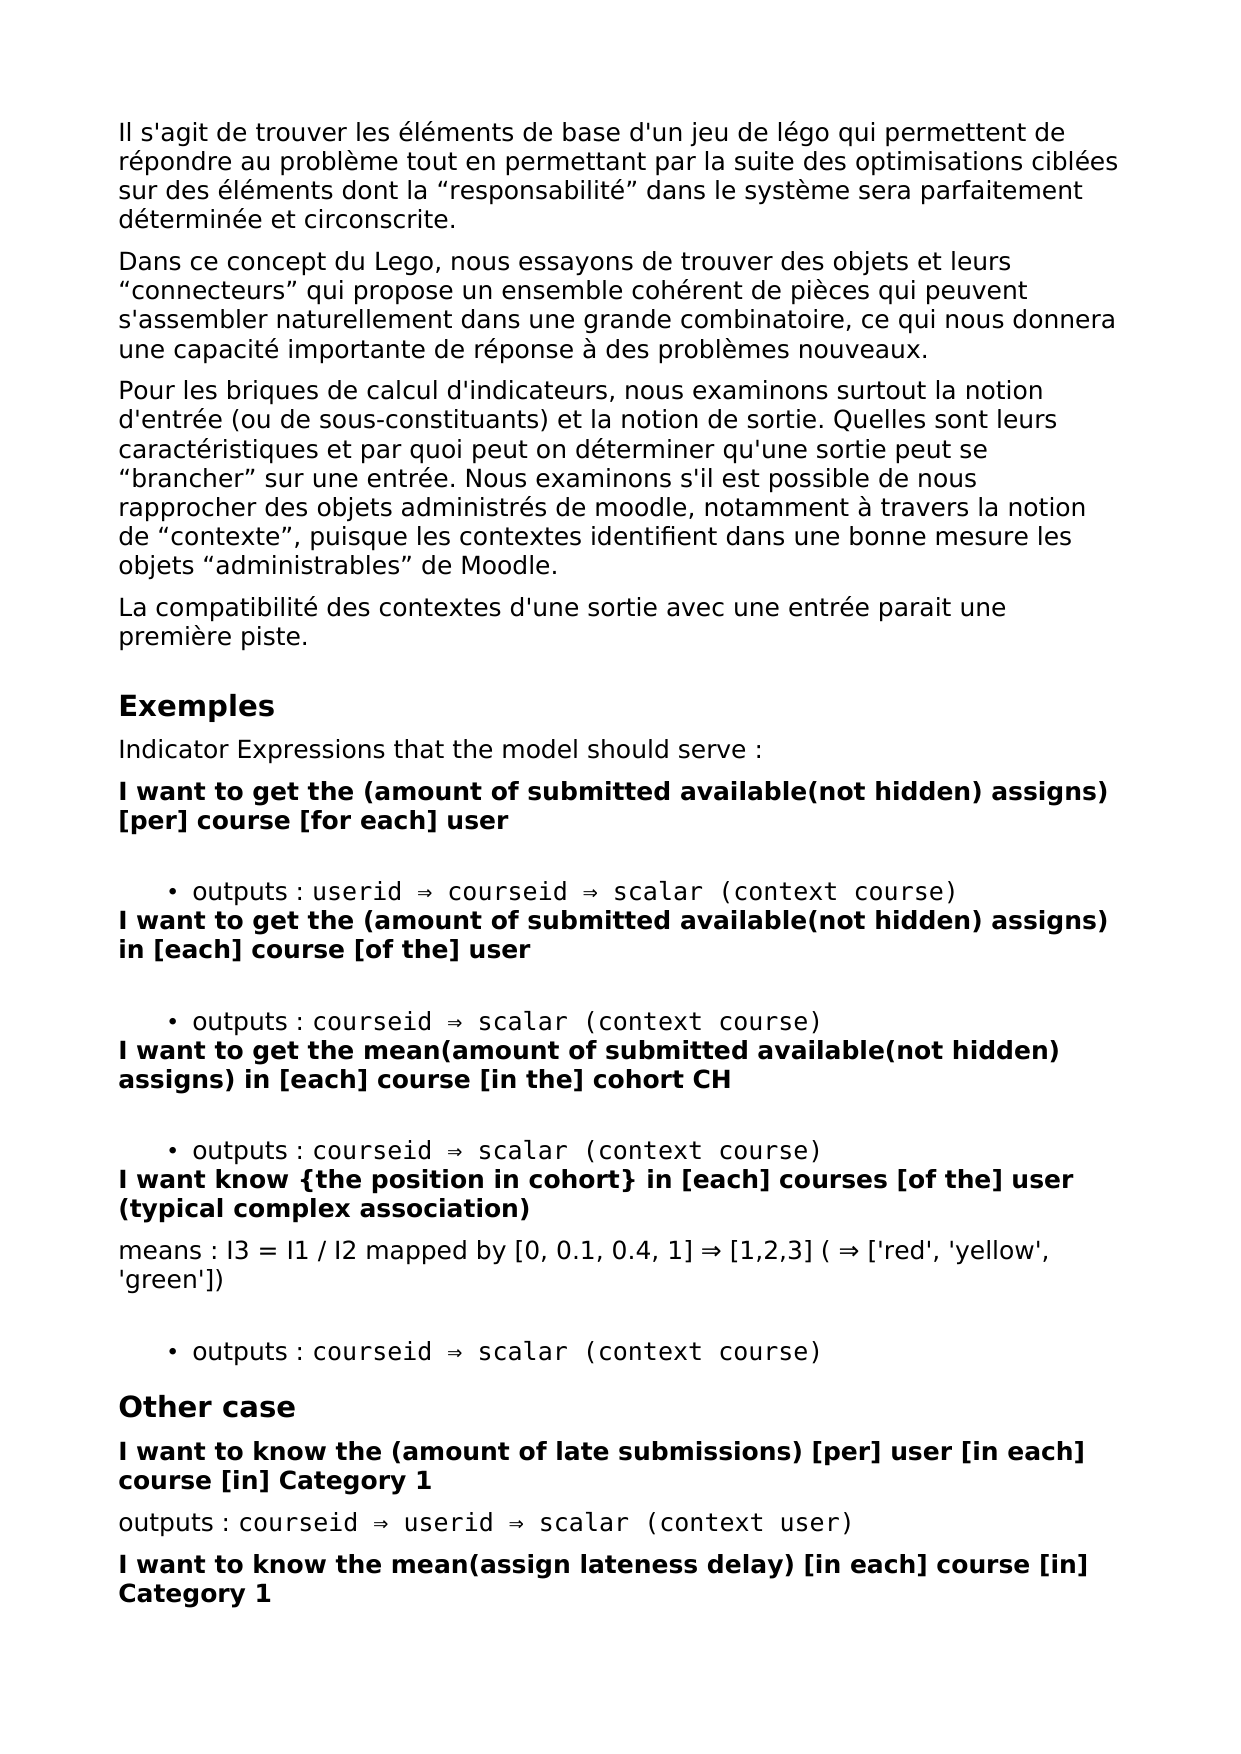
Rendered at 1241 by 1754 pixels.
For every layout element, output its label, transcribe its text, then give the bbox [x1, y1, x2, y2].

text I want to get the (amount of submitted available(not hidden) assigns) in [each] course [of the] user [118, 907, 1122, 965]
list outputs : userid ⇒ courseid ⇒ scalar (context course) [177, 877, 1122, 907]
text I want know {the position in cohort} in [each] courses [of the] user (typical complex association) [118, 1166, 1122, 1224]
list outputs : courseid ⇒ scalar (context course) [177, 1136, 1122, 1166]
text I want to know the (amount of late submissions) [per] user [in each] course [in] Category 1 [118, 1437, 1122, 1496]
text outputs : courseid ⇒ userid ⇒ scalar (context user) [118, 1508, 1122, 1537]
text means : I3 = I1 / I2 mapped by [0, 0.1, 0.4, 1] ⇒ [1,2,3] ( ⇒ ['red', 'yellow', 'green']) [118, 1236, 1122, 1295]
text Dans ce concept du Lego, nous essayons de trouver des objets et leurs “connecteurs” qui propose un ensemble cohérent de pièces qui peuvent s'assembler naturellement dans une grande combinatoire, ce qui nous donnera une capacité importante de réponse à des problèmes nouveaux. [118, 247, 1122, 364]
text La compatibilité des contextes d'une sortie avec une entrée parait une première piste. [118, 593, 1122, 651]
text I want to get the (amount of submitted available(not hidden) assigns) [per] course [for each] user [118, 777, 1122, 835]
list outputs : courseid ⇒ scalar (context course) [177, 1337, 1122, 1366]
subtitle Other case [118, 1391, 1122, 1425]
text Pour les briques de calcul d'indicateurs, nous examinons surtout la notion d'entrée (ou de sous-constituants) et la notion de sortie. Quelles sont leurs caractéristiques et par quoi peut on déterminer qu'une sortie peut se “brancher” sur une entrée. Nous examinons s'il est possible de nous rapprocher des objets administrés de moodle, notamment à travers la notion de “contexte”, puisque les contextes identifient dans une bonne mesure les objets “administrables” de Moodle. [118, 376, 1122, 581]
text I want to know the mean(assign lateness delay) [in each] course [in] Category 1 [118, 1550, 1122, 1608]
subtitle Exemples [118, 689, 1122, 723]
list outputs : courseid ⇒ scalar (context course) [177, 1007, 1122, 1036]
text I want to get the mean(amount of submitted available(not hidden) assigns) in [each] course [in the] cohort CH [118, 1036, 1122, 1094]
text Il s'agit de trouver les éléments de base d'un jeu de légo qui permettent de répondre au problème tout en permettant par la suite des optimisations ciblées sur des éléments dont la “responsabilité” dans le système sera parfaitement déterminée et circonscrite. [118, 118, 1122, 235]
text Indicator Expressions that the model should serve : [118, 735, 1122, 764]
